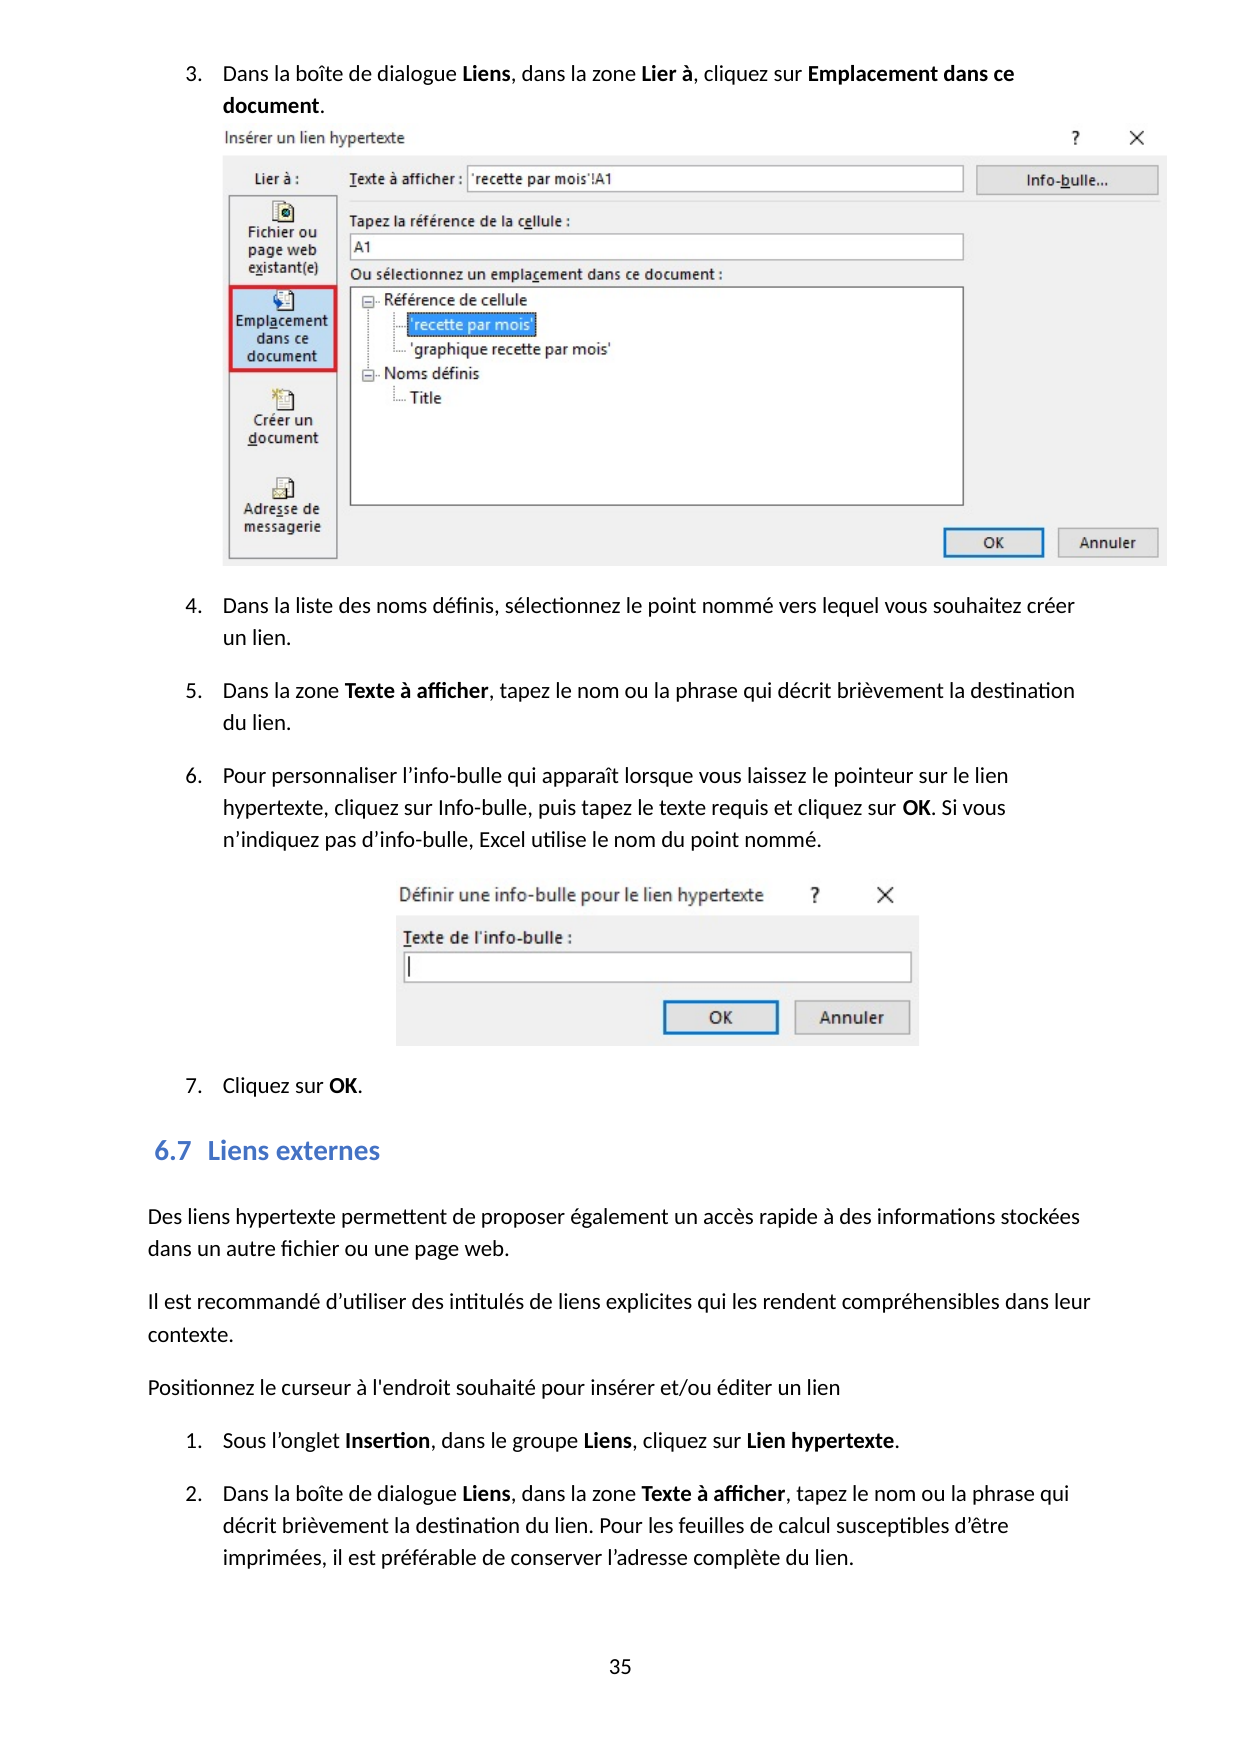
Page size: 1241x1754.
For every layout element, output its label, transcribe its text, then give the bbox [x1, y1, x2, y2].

list Cliquez sur OK. [185, 1071, 1093, 1099]
text Des liens hypertexte permettent de proposer également un accès rapide à des informations stockées dans un autre fichier ou une page web. [148, 1202, 1093, 1262]
list Dans la liste des noms définis, sélectionnez le point nommé vers lequel vous souhaitez créer un lien. [185, 591, 1093, 651]
picture [222, 123, 1167, 566]
list Sous l’onglet Insertion, dans le groupe Liens, cliquez sur Lien hypertexte. [185, 1426, 1093, 1454]
text Il est recommandé d’utiliser des intitulés de liens explicites qui les rendent compréhensibles dans leur contexte. [148, 1287, 1093, 1348]
list Dans la boîte de dialogue Liens, dans la zone Texte à afficher, tapez le nom ou la phrase qui décrit brièvement la destination du lien. Pour les feuilles de calcul susceptibles d’être imprimées, il est préférable de conserver l’adresse complète du lien. [185, 1479, 1093, 1571]
list Dans la boîte de dialogue Liens, dans la zone Lier à, cliquez sur Emplacement dans ce document. [185, 59, 1093, 566]
picture [396, 878, 920, 1046]
list Pour personnaliser l’info-bulle qui apparaît lorsque vous laissez le pointeur sur le lien hypertexte, cliquez sur Info-bulle, puis tapez le texte requis et cliquez sur OK. Si vous n’indiquez pas d’info-bulle, Excel utilise le nom du point nommé. [185, 761, 1093, 853]
text Positionnez le curseur à l'endroit souhaité pour insérer et/ou éditer un lien [148, 1373, 1093, 1401]
subtitle Liens externes [148, 1132, 1093, 1168]
list Dans la zone Texte à afficher, tapez le nom ou la phrase qui décrit brièvement la destination du lien. [185, 676, 1093, 736]
